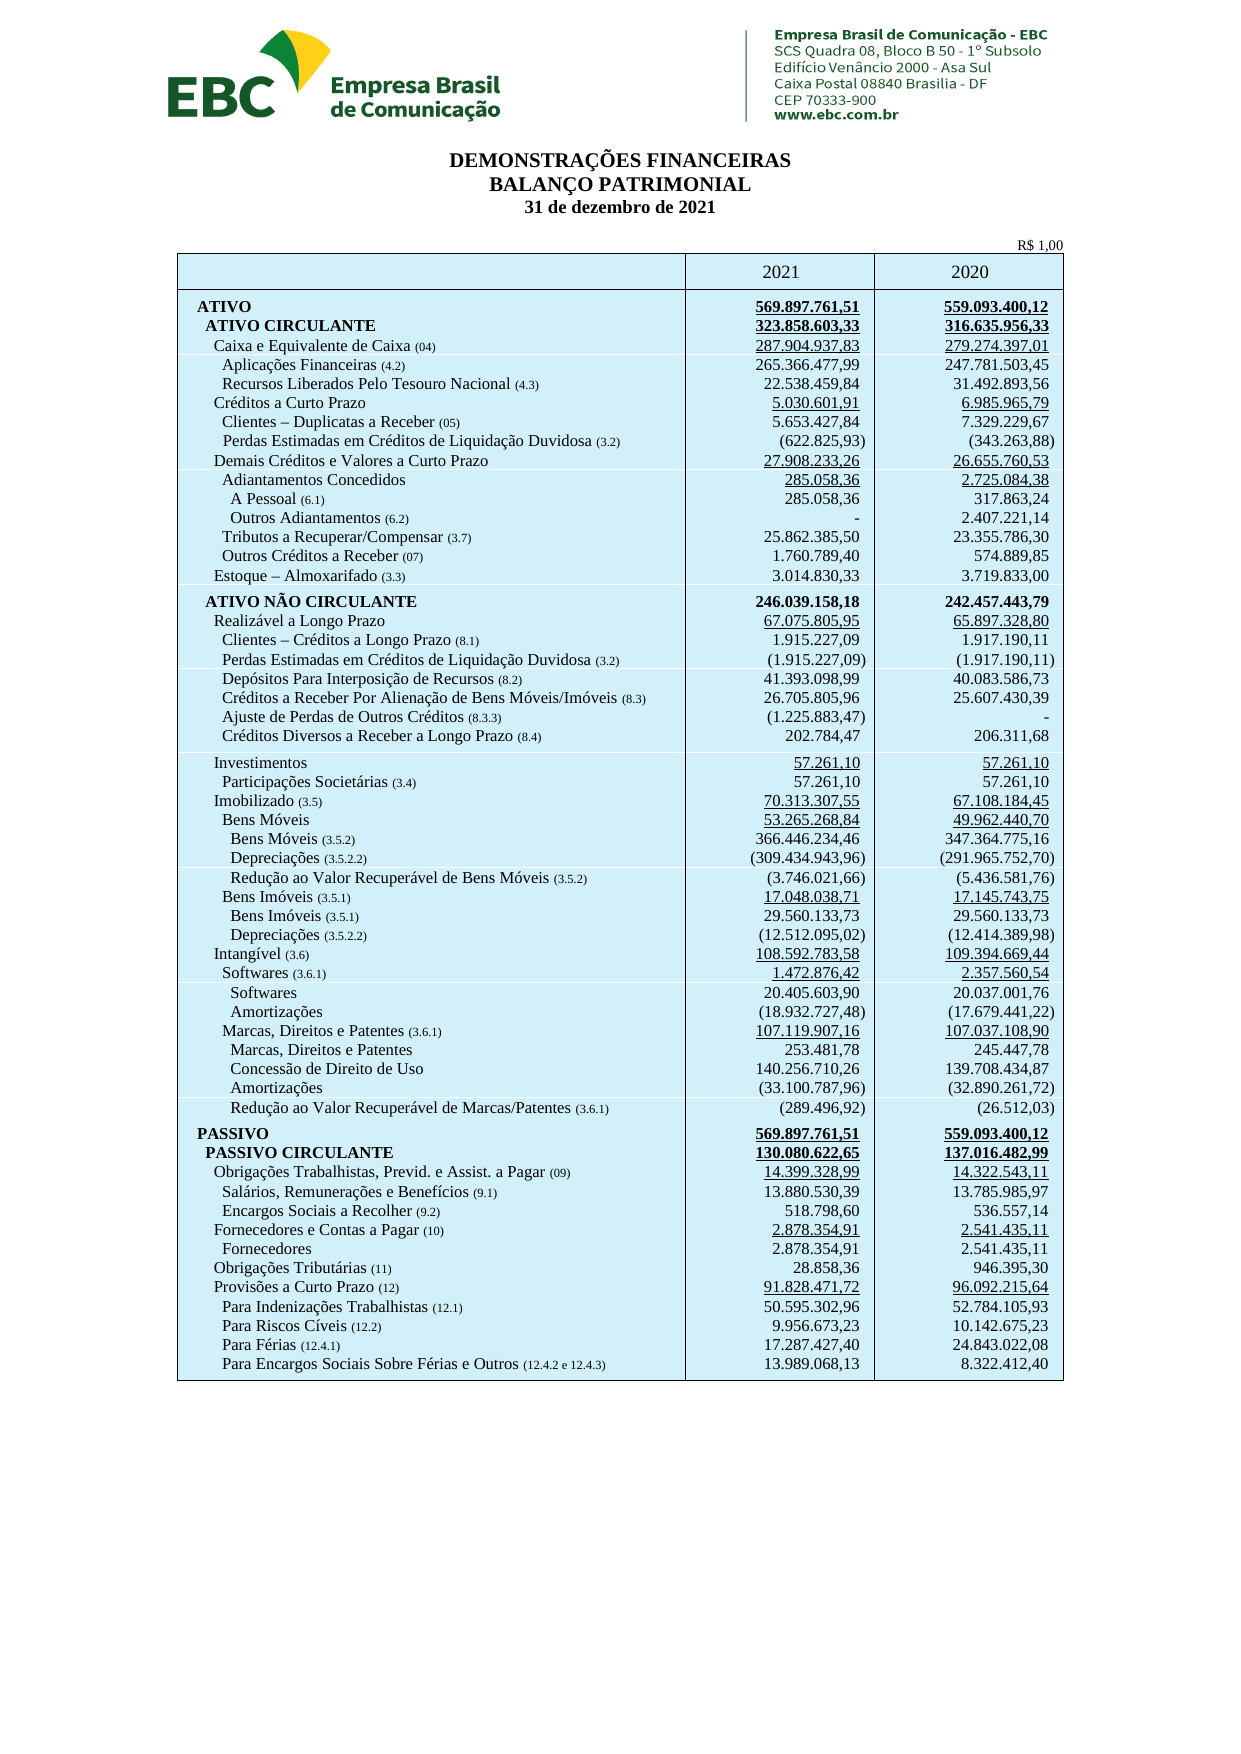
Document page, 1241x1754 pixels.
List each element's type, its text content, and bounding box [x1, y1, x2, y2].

table_cell 137.016.482,99 [875, 1143, 1063, 1162]
table_cell 574.889,85 [875, 546, 1063, 565]
table_cell Bens Imóveis (3.5.1) [178, 906, 685, 925]
table_cell (12.512.095,02) [686, 925, 874, 944]
table_cell 2.725.084,38 [875, 470, 1063, 489]
table_cell [686, 290, 874, 297]
table_cell [875, 290, 1063, 297]
table_cell 13.785.985,97 [875, 1181, 1063, 1201]
table_cell Clientes – Duplicatas a Receber (05) [178, 412, 685, 431]
table_cell Intangível (3.6) [178, 944, 685, 963]
table_cell (3.746.021,66) [686, 868, 874, 887]
table_cell 13.880.530,39 [686, 1181, 874, 1201]
table_cell 28.858,36 [686, 1258, 874, 1277]
table_cell 40.083.586,73 [875, 669, 1063, 688]
table_cell 202.784,47 [686, 726, 874, 745]
table_cell 1.917.190,11 [875, 630, 1063, 649]
table_cell Realizável a Longo Prazo [178, 611, 685, 630]
table_cell [178, 585, 685, 592]
text BALANÇO PATRIMONIAL [177, 172, 1063, 196]
text DEMONSTRAÇÕES FINANCEIRAS [177, 148, 1063, 172]
table_cell 279.274.397,01 [875, 335, 1063, 354]
table_cell 10.142.675,23 [875, 1316, 1063, 1335]
table_cell 569.897.761,51 [686, 297, 874, 316]
table_cell 27.908.233,26 [686, 450, 874, 469]
table_cell (26.512,03) [875, 1098, 1063, 1117]
table_cell 242.457.443,79 [875, 592, 1063, 611]
table_cell [875, 585, 1063, 592]
table_cell 285.058,36 [686, 470, 874, 489]
table_cell 20.037.001,76 [875, 983, 1063, 1002]
table_cell 2.878.354,91 [686, 1220, 874, 1239]
table_cell 246.039.158,18 [686, 592, 874, 611]
table_cell Para Encargos Sociais Sobre Férias e Outros (12.4.2 e 12.4.3) [178, 1354, 685, 1373]
table_header 2021 [686, 254, 874, 289]
table_cell 518.798,60 [686, 1201, 874, 1220]
table_cell [178, 1117, 685, 1124]
table_cell [875, 1373, 1063, 1380]
table_cell 247.781.503,45 [875, 355, 1063, 374]
table_cell 57.261,10 [875, 772, 1063, 791]
table_cell Créditos Diversos a Receber a Longo Prazo (8.4) [178, 726, 685, 745]
table_cell 107.037.108,90 [875, 1021, 1063, 1040]
table_cell 2.407.221,14 [875, 508, 1063, 527]
table_cell Concessão de Direito de Uso [178, 1059, 685, 1078]
text 31 de dezembro de 2021 [177, 196, 1063, 217]
table_cell (1.917.190,11) [875, 649, 1063, 668]
table_cell Bens Móveis [178, 810, 685, 829]
table_cell (17.679.441,22) [875, 1002, 1063, 1021]
table_cell 70.313.307,55 [686, 791, 874, 810]
table_cell Depósitos Para Interposição de Recursos (8.2) [178, 669, 685, 688]
table_cell 24.843.022,08 [875, 1335, 1063, 1354]
table_cell Perdas Estimadas em Créditos de Liquidação Duvidosa (3.2) [178, 649, 685, 668]
table_cell 316.635.956,33 [875, 316, 1063, 335]
table_cell 17.287.427,40 [686, 1335, 874, 1354]
table_cell 14.322.543,11 [875, 1162, 1063, 1181]
table_cell 2.357.560,54 [875, 963, 1063, 982]
table_cell 67.108.184,45 [875, 791, 1063, 810]
table_cell 50.595.302,96 [686, 1296, 874, 1316]
table_cell Marcas, Direitos e Patentes (3.6.1) [178, 1021, 685, 1040]
table_cell Bens Móveis (3.5.2) [178, 829, 685, 848]
table_header [178, 254, 685, 289]
table_cell 17.048.038,71 [686, 887, 874, 906]
table_cell (12.414.389,98) [875, 925, 1063, 944]
table_cell Obrigações Trabalhistas, Previd. e Assist. a Pagar (09) [178, 1162, 685, 1181]
table_cell 22.538.459,84 [686, 374, 874, 393]
table_cell 53.265.268,84 [686, 810, 874, 829]
table_cell 347.364.775,16 [875, 829, 1063, 848]
table_cell ATIVO NÃO CIRCULANTE [178, 592, 685, 611]
table_cell [875, 745, 1063, 752]
table_cell Outros Adiantamentos (6.2) [178, 508, 685, 527]
table_cell 130.080.622,65 [686, 1143, 874, 1162]
table_cell Redução ao Valor Recuperável de Marcas/Patentes (3.6.1) [178, 1098, 685, 1117]
table_cell [178, 745, 685, 752]
table_cell [178, 290, 685, 297]
table_cell PASSIVO CIRCULANTE [178, 1143, 685, 1162]
table_cell (343.263,88) [875, 431, 1063, 450]
table_cell 20.405.603,90 [686, 983, 874, 1002]
table_cell Amortizações [178, 1078, 685, 1097]
table_cell 7.329.229,67 [875, 412, 1063, 431]
table_cell 285.058,36 [686, 489, 874, 508]
table_header 2020 [875, 254, 1063, 289]
table_cell Outros Créditos a Receber (07) [178, 546, 685, 565]
table_cell 107.119.907,16 [686, 1021, 874, 1040]
table_cell 245.447,78 [875, 1040, 1063, 1059]
table_cell Depreciações (3.5.2.2) [178, 848, 685, 867]
table_cell 2.541.435,11 [875, 1220, 1063, 1239]
table_cell 8.322.412,40 [875, 1354, 1063, 1373]
table_cell (18.932.727,48) [686, 1002, 874, 1021]
table_cell 1.760.789,40 [686, 546, 874, 565]
table_cell Créditos a Curto Prazo [178, 393, 685, 412]
table_cell Demais Créditos e Valores a Curto Prazo [178, 450, 685, 469]
table_cell Imobilizado (3.5) [178, 791, 685, 810]
table_cell 559.093.400,12 [875, 1124, 1063, 1143]
table_cell 14.399.328,99 [686, 1162, 874, 1181]
table_cell Redução ao Valor Recuperável de Bens Móveis (3.5.2) [178, 868, 685, 887]
table_cell 1.915.227,09 [686, 630, 874, 649]
table_cell ATIVO CIRCULANTE [178, 316, 685, 335]
table_cell 946.395,30 [875, 1258, 1063, 1277]
table_cell 2.541.435,11 [875, 1239, 1063, 1258]
table_cell 96.092.215,64 [875, 1277, 1063, 1296]
table_cell Investimentos [178, 753, 685, 772]
table_cell (1.915.227,09) [686, 649, 874, 668]
table_cell 67.075.805,95 [686, 611, 874, 630]
table_cell Clientes – Créditos a Longo Prazo (8.1) [178, 630, 685, 649]
table_cell [686, 585, 874, 592]
table_cell [686, 745, 874, 752]
table_cell A Pessoal (6.1) [178, 489, 685, 508]
table_cell ATIVO [178, 297, 685, 316]
table_cell 109.394.669,44 [875, 944, 1063, 963]
table_cell Recursos Liberados Pelo Tesouro Nacional (4.3) [178, 374, 685, 393]
table_cell Caixa e Equivalente de Caixa (04) [178, 335, 685, 354]
table_cell 57.261,10 [875, 753, 1063, 772]
table_cell 5.030.601,91 [686, 393, 874, 412]
table_cell 23.355.786,30 [875, 527, 1063, 546]
table_cell Softwares [178, 983, 685, 1002]
table_cell 2.878.354,91 [686, 1239, 874, 1258]
table_cell Bens Imóveis (3.5.1) [178, 887, 685, 906]
table_cell 253.481,78 [686, 1040, 874, 1059]
table_cell Softwares (3.6.1) [178, 963, 685, 982]
table_cell 5.653.427,84 [686, 412, 874, 431]
table_cell (309.434.943,96) [686, 848, 874, 867]
table_cell 366.446.234,46 [686, 829, 874, 848]
table_cell 57.261,10 [686, 753, 874, 772]
table_cell 29.560.133,73 [686, 906, 874, 925]
table_cell Depreciações (3.5.2.2) [178, 925, 685, 944]
table_cell 65.897.328,80 [875, 611, 1063, 630]
text R$ 1,00 [177, 237, 1063, 253]
table_cell [875, 1117, 1063, 1124]
table_cell Participações Societárias (3.4) [178, 772, 685, 791]
table_cell Perdas Estimadas em Créditos de Liquidação Duvidosa (3.2) [178, 431, 685, 450]
table_cell 323.858.603,33 [686, 316, 874, 335]
table_cell 17.145.743,75 [875, 887, 1063, 906]
table_cell Salários, Remunerações e Benefícios (9.1) [178, 1181, 685, 1201]
table_cell Provisões a Curto Prazo (12) [178, 1277, 685, 1296]
table_cell 108.592.783,58 [686, 944, 874, 963]
table_cell - [686, 508, 874, 527]
table_cell 25.862.385,50 [686, 527, 874, 546]
table_cell Marcas, Direitos e Patentes [178, 1040, 685, 1059]
table_cell Créditos a Receber Por Alienação de Bens Móveis/Imóveis (8.3) [178, 688, 685, 707]
table_cell (1.225.883,47) [686, 707, 874, 726]
table_cell 1.472.876,42 [686, 963, 874, 982]
table_cell 25.607.430,39 [875, 688, 1063, 707]
table_cell PASSIVO [178, 1124, 685, 1143]
table_cell Estoque – Almoxarifado (3.3) [178, 565, 685, 584]
table_cell 49.962.440,70 [875, 810, 1063, 829]
table_cell 41.393.098,99 [686, 669, 874, 688]
table_cell 26.655.760,53 [875, 450, 1063, 469]
table_cell (291.965.752,70) [875, 848, 1063, 867]
table_cell 91.828.471,72 [686, 1277, 874, 1296]
table_cell [686, 1373, 874, 1380]
table_cell (289.496,92) [686, 1098, 874, 1117]
table_cell 559.093.400,12 [875, 297, 1063, 316]
table_cell Tributos a Recuperar/Compensar (3.7) [178, 527, 685, 546]
table_cell Amortizações [178, 1002, 685, 1021]
table_cell 57.261,10 [686, 772, 874, 791]
table_cell 206.311,68 [875, 726, 1063, 745]
table_cell Obrigações Tributárias (11) [178, 1258, 685, 1277]
table_cell [178, 1373, 685, 1380]
table_cell 26.705.805,96 [686, 688, 874, 707]
table_cell Para Riscos Cíveis (12.2) [178, 1316, 685, 1335]
table_cell 13.989.068,13 [686, 1354, 874, 1373]
table_cell 29.560.133,73 [875, 906, 1063, 925]
table_cell 139.708.434,87 [875, 1059, 1063, 1078]
table_cell [686, 1117, 874, 1124]
table_cell 6.985.965,79 [875, 393, 1063, 412]
table_cell 3.014.830,33 [686, 565, 874, 584]
table_cell 52.784.105,93 [875, 1296, 1063, 1316]
table_cell Adiantamentos Concedidos [178, 470, 685, 489]
table_cell (33.100.787,96) [686, 1078, 874, 1097]
table_cell 536.557,14 [875, 1201, 1063, 1220]
table_cell 3.719.833,00 [875, 565, 1063, 584]
table_cell Aplicações Financeiras (4.2) [178, 355, 685, 374]
table_cell (5.436.581,76) [875, 868, 1063, 887]
table_cell 9.956.673,23 [686, 1316, 874, 1335]
table_cell 265.366.477,99 [686, 355, 874, 374]
table_cell 287.904.937,83 [686, 335, 874, 354]
table_cell Ajuste de Perdas de Outros Créditos (8.3.3) [178, 707, 685, 726]
table_cell Para Indenizações Trabalhistas (12.1) [178, 1296, 685, 1316]
table_cell - [875, 707, 1063, 726]
table_cell (622.825,93) [686, 431, 874, 450]
table_cell 569.897.761,51 [686, 1124, 874, 1143]
table_cell 317.863,24 [875, 489, 1063, 508]
table_cell (32.890.261,72) [875, 1078, 1063, 1097]
table_cell 140.256.710,26 [686, 1059, 874, 1078]
table_cell Fornecedores [178, 1239, 685, 1258]
table_cell Para Férias (12.4.1) [178, 1335, 685, 1354]
table_cell Encargos Sociais a Recolher (9.2) [178, 1201, 685, 1220]
table_cell 31.492.893,56 [875, 374, 1063, 393]
table_cell Fornecedores e Contas a Pagar (10) [178, 1220, 685, 1239]
